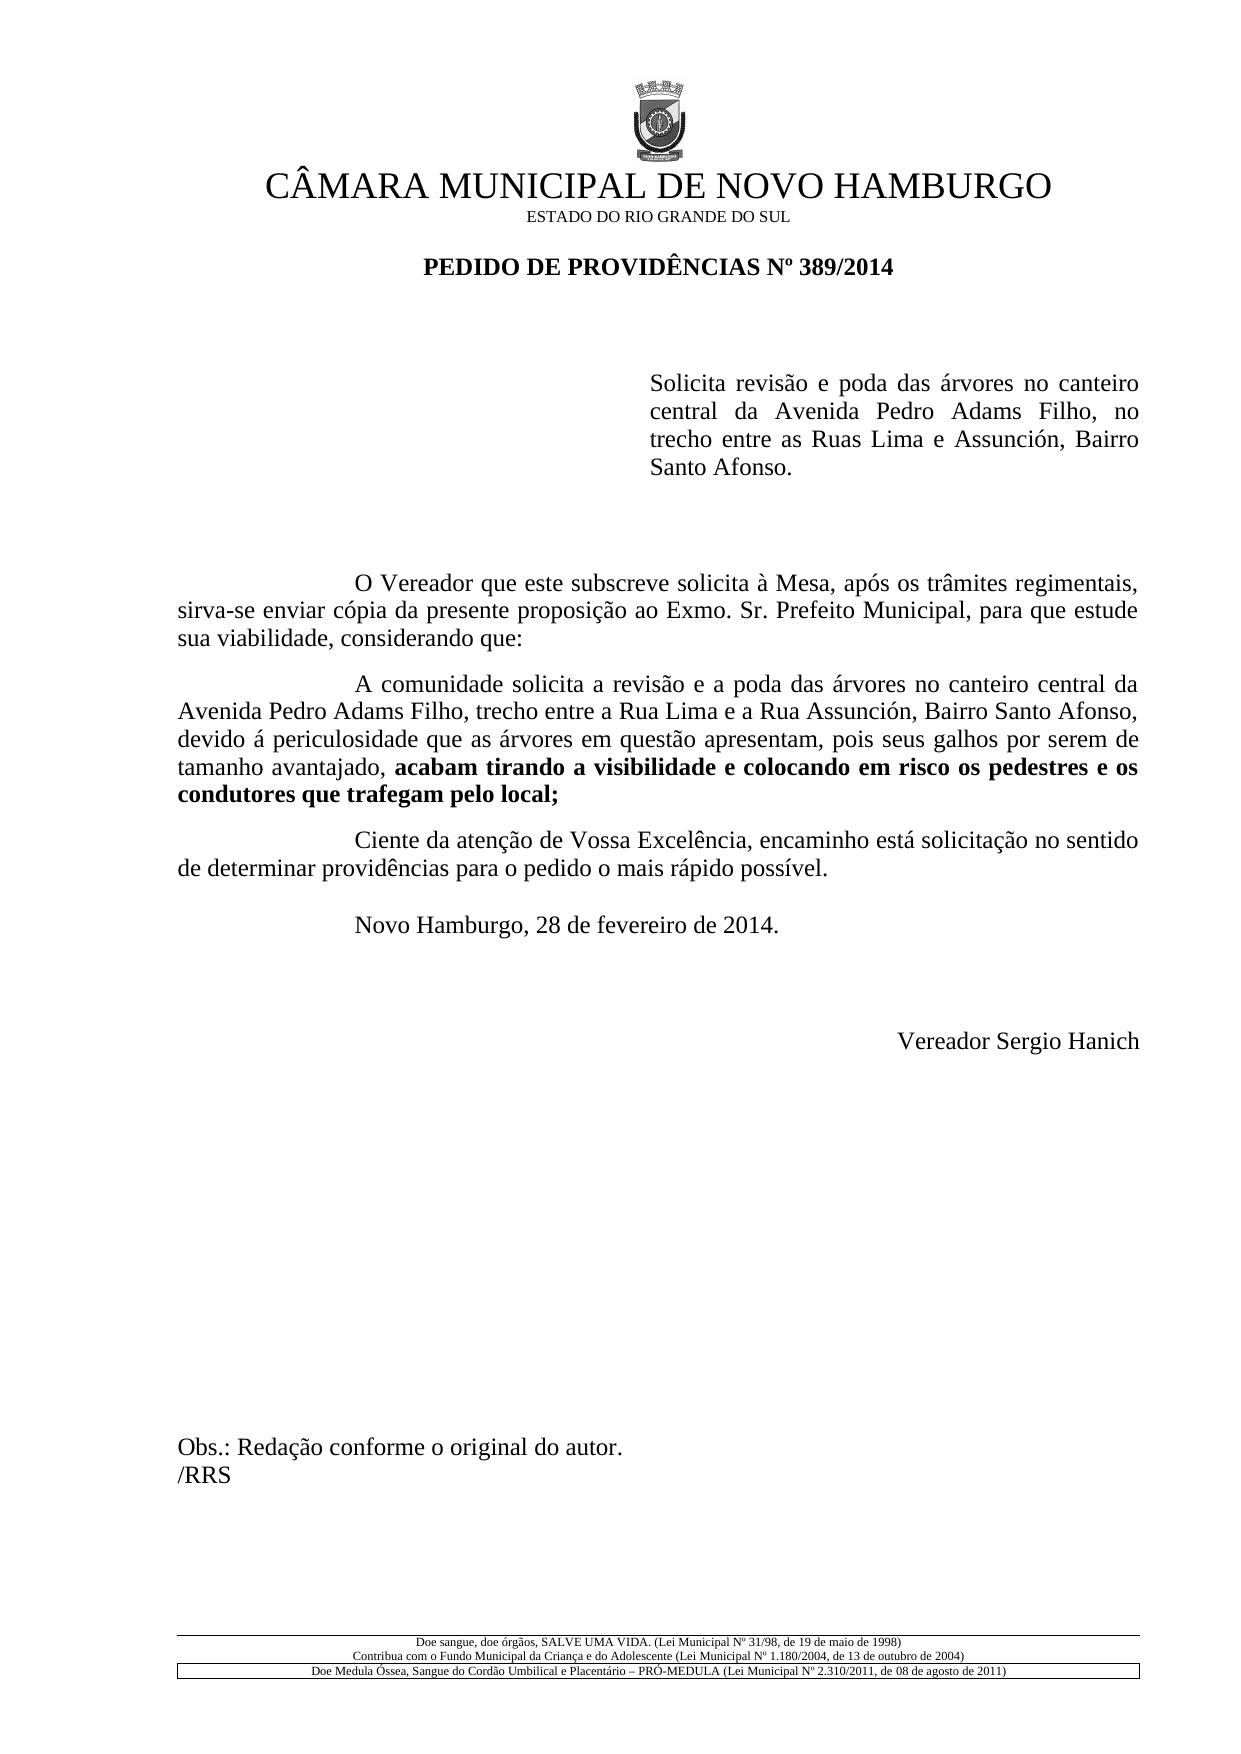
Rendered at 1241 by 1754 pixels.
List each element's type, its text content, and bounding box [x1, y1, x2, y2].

text Solicita revisão e poda das árvores no canteiro central da Avenida Pedro Adams Filho, no trecho entre as Ruas Lima e Assunción, Bairro Santo Afonso. [649, 369, 1140, 480]
text O Vereador que este subscreve solicita à Mesa, após os trâmites regimentais, sirva-se enviar cópia da presente proposição ao Exmo. Sr. Prefeito Municipal, para que estude sua viabilidade, considerando que: [177, 569, 1140, 652]
text PEDIDO DE PROVIDÊNCIAS Nº 389/2014 [177, 253, 1140, 281]
text Vereador Sergio Hanich [649, 1027, 1140, 1055]
text Obs.: Redação conforme o original do autor. [177, 1433, 1140, 1461]
text Ciente da atenção de Vossa Excelência, encaminho está solicitação no sentido de determinar providências para o pedido o mais rápido possível. [177, 826, 1140, 881]
text Novo Hamburgo, 28 de fevereiro de 2014. [177, 911, 1140, 938]
text A comunidade solicita a revisão e a poda das árvores no canteiro central da Avenida Pedro Adams Filho, trecho entre a Rua Lima e a Rua Assunción, Bairro Santo Afonso, devido á periculosidade que as árvores em questão apresentam, pois seus galhos por serem de tamanho avantajado, acabam tirando a visibilidade e colocando em risco os pedestres e os condutores que trafegam pelo local; [177, 670, 1140, 808]
text /RRS [177, 1461, 1140, 1488]
